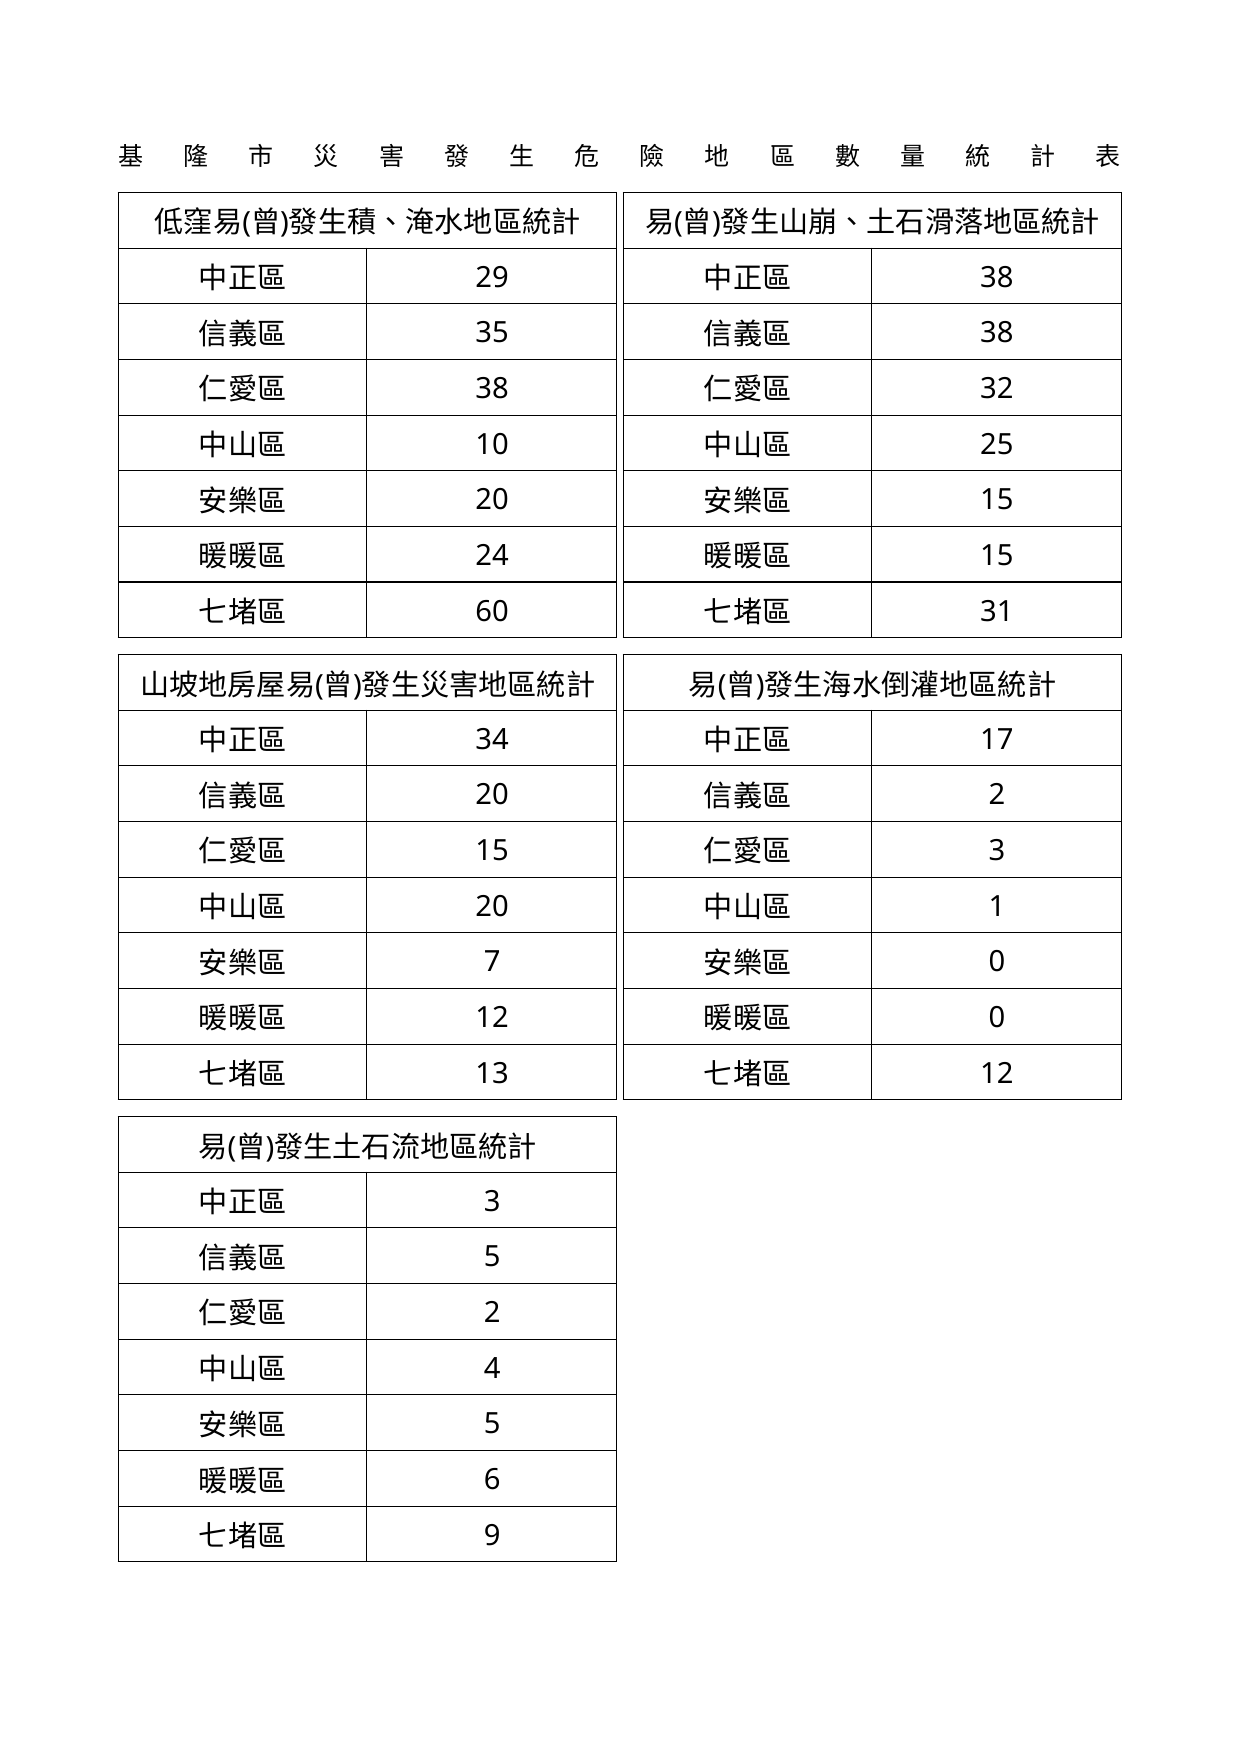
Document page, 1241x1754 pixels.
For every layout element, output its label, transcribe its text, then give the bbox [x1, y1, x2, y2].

table_cell 暖暖區 [119, 989, 366, 1043]
table_cell 4 [367, 1340, 616, 1394]
table_cell 中山區 [119, 878, 366, 932]
table_cell 60 [367, 583, 616, 637]
table_cell 35 [367, 304, 616, 359]
table_cell 20 [367, 878, 616, 932]
table_cell 中正區 [624, 711, 871, 765]
table_cell 信義區 [624, 766, 871, 821]
table_cell 12 [367, 989, 616, 1043]
table_cell 仁愛區 [624, 360, 871, 414]
table_cell 38 [872, 304, 1121, 359]
table_cell 5 [367, 1228, 616, 1283]
table_cell 安樂區 [119, 933, 366, 988]
table_cell 20 [367, 471, 616, 526]
table_header 易(曾)發生海水倒灌地區統計 [624, 655, 1121, 709]
table_header 基隆市災害發生危險地區數量統計表 [115, 118, 1125, 192]
table_cell 暖暖區 [119, 527, 366, 581]
table_cell 仁愛區 [119, 360, 366, 414]
table_cell 中山區 [119, 416, 366, 470]
table_cell 0 [872, 989, 1121, 1043]
table_cell 信義區 [119, 304, 366, 359]
table_header 易(曾)發生山崩、土石滑落地區統計 [624, 193, 1121, 247]
table_cell 29 [367, 249, 616, 303]
table_header 低窪易(曾)發生積、淹水地區統計 [119, 193, 616, 247]
table_cell [620, 192, 1125, 654]
table_cell [115, 192, 620, 654]
table_cell 中正區 [119, 249, 366, 303]
table_cell [115, 1116, 620, 1578]
table_cell 13 [367, 1045, 616, 1099]
table_cell 20 [367, 766, 616, 821]
table_cell 9 [367, 1507, 616, 1561]
table_cell 中山區 [624, 878, 871, 932]
table_cell 7 [367, 933, 616, 988]
table_cell 安樂區 [119, 471, 366, 526]
table_cell 信義區 [119, 766, 366, 821]
table_cell [115, 654, 620, 1116]
table_header 易(曾)發生土石流地區統計 [119, 1117, 616, 1172]
table_cell 25 [872, 416, 1121, 470]
table_cell 31 [872, 583, 1121, 637]
table_cell 15 [872, 527, 1121, 581]
table_cell [620, 654, 1125, 1116]
table_cell 信義區 [119, 1228, 366, 1283]
table_cell 1 [872, 878, 1121, 932]
table_cell 15 [872, 471, 1121, 526]
table_cell 10 [367, 416, 616, 470]
table_cell 七堵區 [119, 1507, 366, 1561]
table_cell 2 [872, 766, 1121, 821]
table_cell 安樂區 [624, 933, 871, 988]
table_cell 仁愛區 [119, 1284, 366, 1339]
table_cell 12 [872, 1045, 1121, 1099]
table_cell 17 [872, 711, 1121, 765]
table_cell 32 [872, 360, 1121, 414]
table_cell 暖暖區 [624, 989, 871, 1043]
table_header 山坡地房屋易(曾)發生災害地區統計 [119, 655, 616, 709]
table_cell 七堵區 [119, 1045, 366, 1099]
table_cell 5 [367, 1395, 616, 1450]
table_cell 34 [367, 711, 616, 765]
table_cell 暖暖區 [624, 527, 871, 581]
table_cell 信義區 [624, 304, 871, 359]
table_cell 2 [367, 1284, 616, 1339]
table_cell 仁愛區 [119, 822, 366, 877]
table_cell 3 [872, 822, 1121, 877]
table_cell 七堵區 [119, 583, 366, 637]
table_cell 3 [367, 1173, 616, 1227]
table_cell 七堵區 [624, 1045, 871, 1099]
table_cell 中正區 [119, 711, 366, 765]
table_cell 15 [367, 822, 616, 877]
table_cell 安樂區 [119, 1395, 366, 1450]
table_cell 中正區 [119, 1173, 366, 1227]
table_cell 中山區 [624, 416, 871, 470]
table_cell 七堵區 [624, 583, 871, 637]
table_cell 0 [872, 933, 1121, 988]
table_cell 安樂區 [624, 471, 871, 526]
table_cell 38 [367, 360, 616, 414]
table_cell 中山區 [119, 1340, 366, 1394]
table_cell 24 [367, 527, 616, 581]
table_cell 38 [872, 249, 1121, 303]
table_cell 6 [367, 1451, 616, 1506]
table_cell [620, 1116, 1125, 1578]
table_cell 暖暖區 [119, 1451, 366, 1506]
table_cell 仁愛區 [624, 822, 871, 877]
table_cell 中正區 [624, 249, 871, 303]
